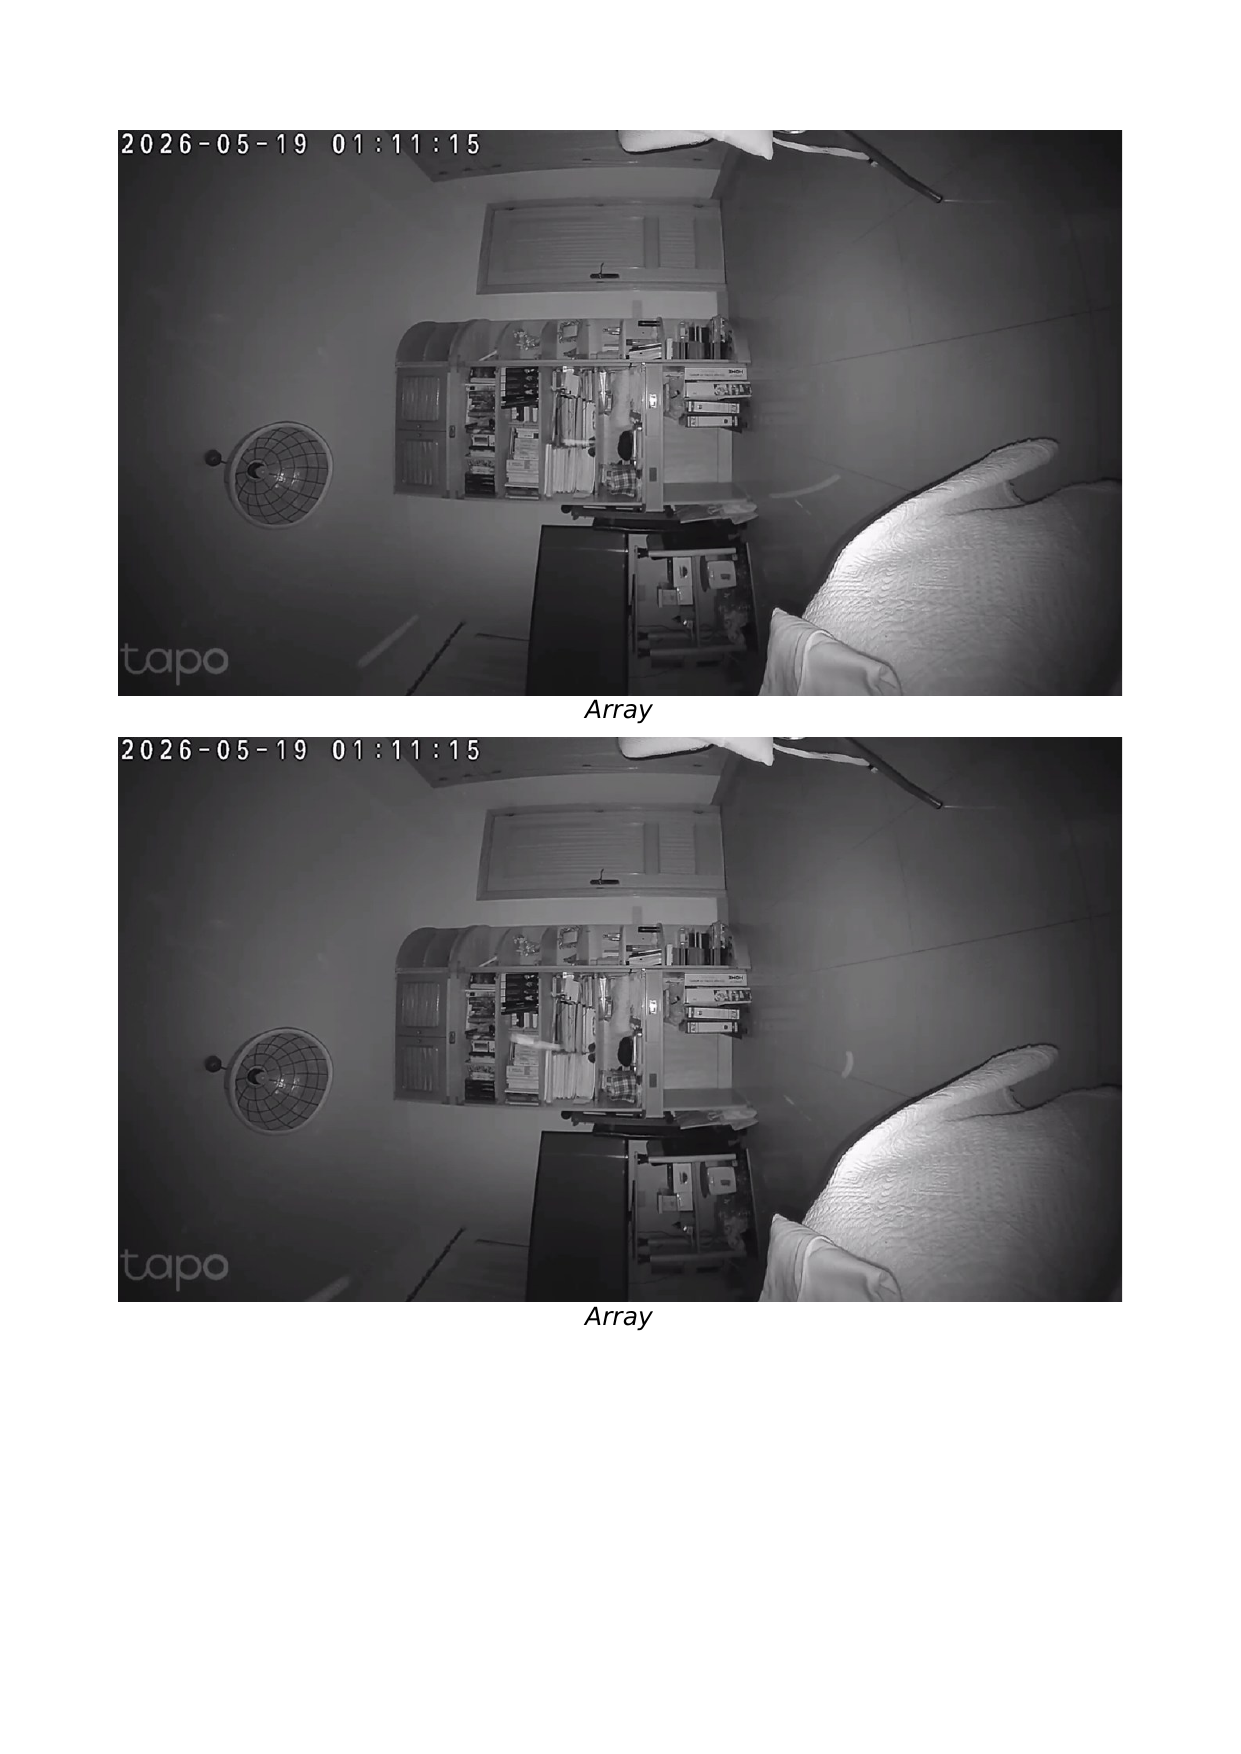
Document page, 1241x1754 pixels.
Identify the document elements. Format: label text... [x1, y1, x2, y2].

picture [118, 130, 1123, 696]
text Array [118, 1302, 1122, 1331]
picture [118, 737, 1123, 1302]
text Array [118, 696, 1122, 724]
